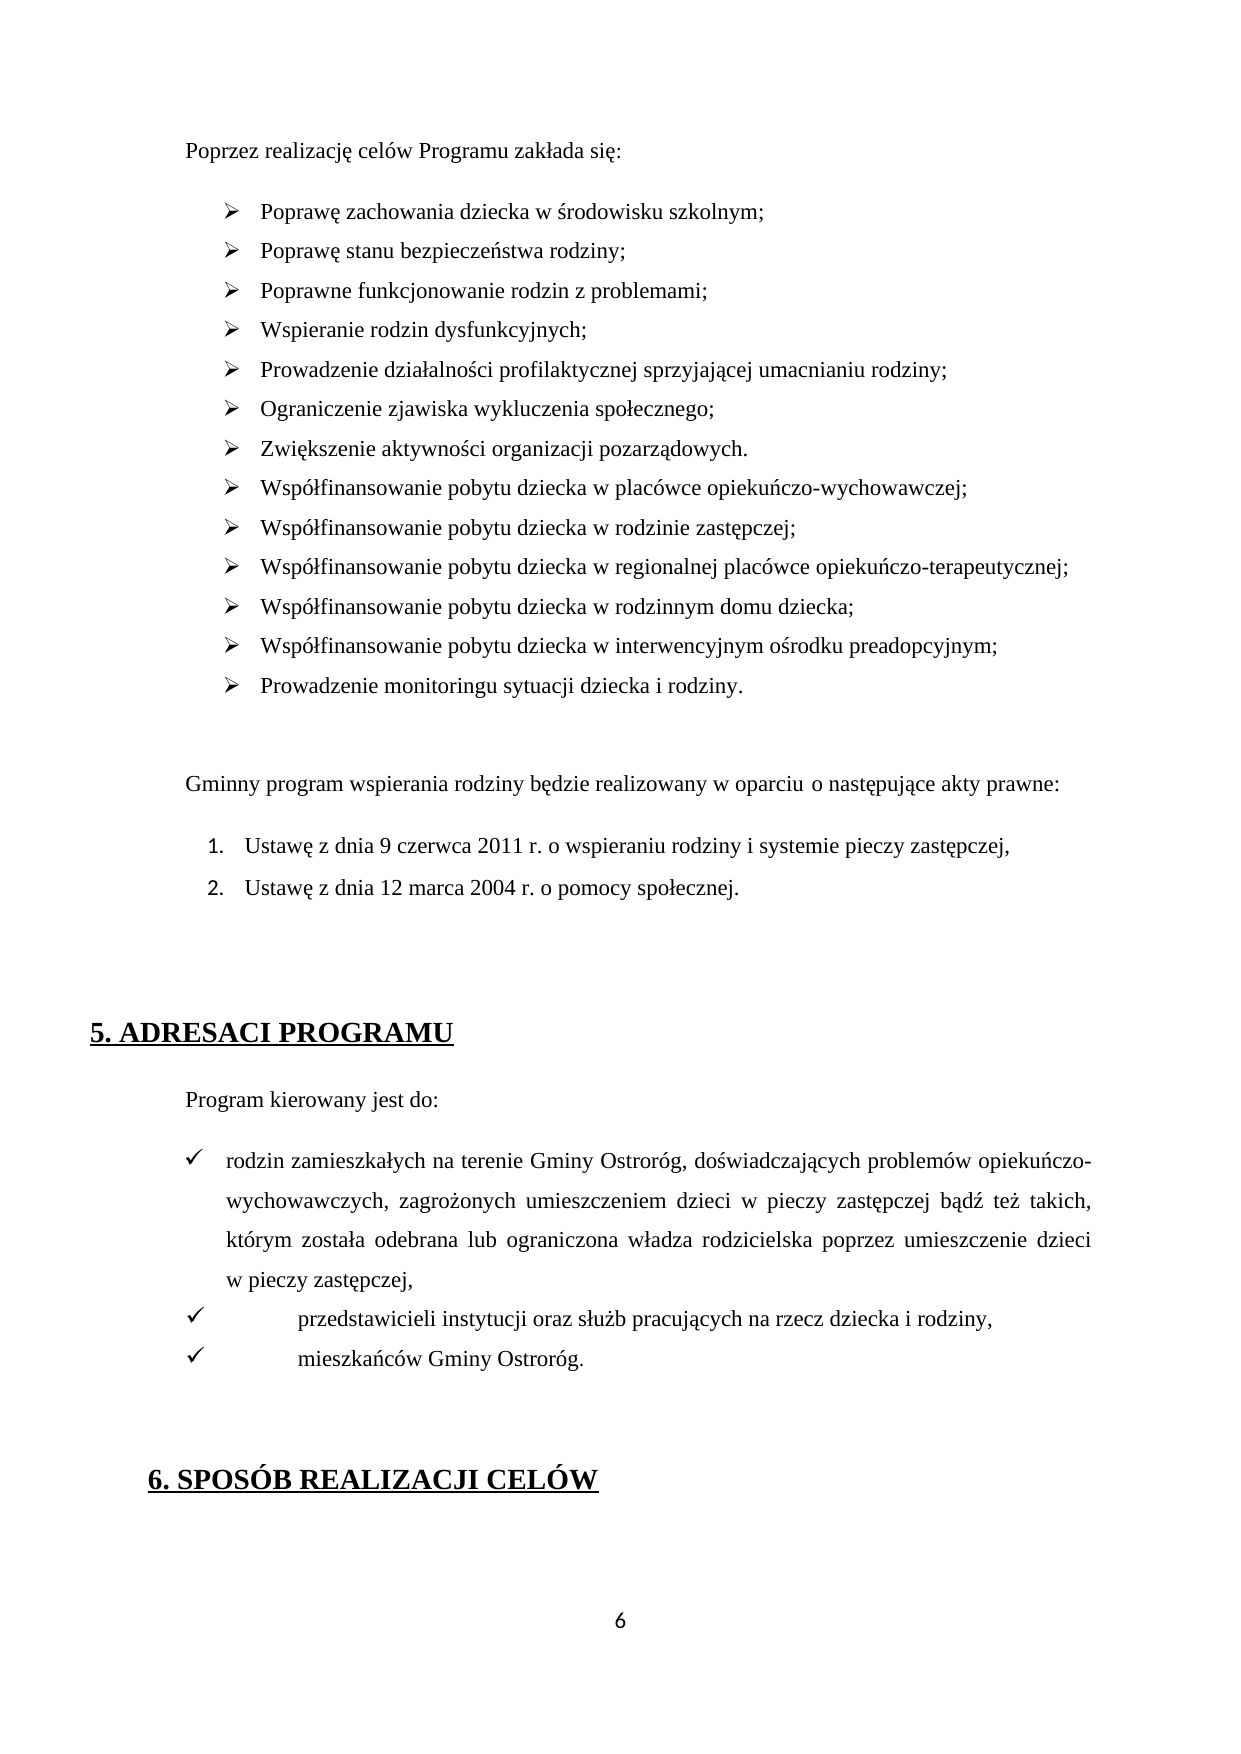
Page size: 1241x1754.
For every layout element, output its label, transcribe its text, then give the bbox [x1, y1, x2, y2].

text 6. SPOSÓB REALIZACJI CELÓW [148, 1462, 1093, 1495]
text Poprzez realizację celów Programu zakłada się: [148, 137, 1093, 164]
list Prowadzenie monitoringu sytuacji dziecka i rodziny. [223, 672, 1093, 698]
list Współfinansowanie pobytu dziecka w interwencyjnym ośrodku preadopcyjnym; [223, 632, 1093, 659]
list Prowadzenie działalności profilaktycznej sprzyjającej umacnianiu rodziny; [223, 356, 1093, 382]
list mieszkańców Gminy Ostroróg. [185, 1345, 1093, 1372]
list Poprawne funkcjonowanie rodzin z problemami; [223, 277, 1093, 303]
list Ustawę z dnia 9 czerwca 2011 r. o wspieraniu rodziny i systemie pieczy zastępczej, [207, 831, 1093, 859]
text Program kierowany jest do: [185, 1086, 1093, 1113]
list Poprawę zachowania dziecka w środowisku szkolnym; [223, 198, 1093, 224]
list Ograniczenie zjawiska wykluczenia społecznego; [223, 396, 1093, 422]
list Ustawę z dnia 12 marca 2004 r. o pomocy społecznej. [207, 873, 1093, 901]
list rodzin zamieszkałych na terenie Gminy Ostroróg, doświadczających problemów opiekuńczo-wychowawczych, zagrożonych umieszczeniem dzieci w pieczy zastępczej bądź też takich, którym została odebrana lub ograniczona władza rodzicielska poprzez umieszczenie dzieci w pieczy zastępczej, [183, 1147, 1093, 1292]
list przedstawicieli instytucji oraz służb pracujących na rzecz dziecka i rodziny, [185, 1305, 1093, 1332]
list Współfinansowanie pobytu dziecka w regionalnej placówce opiekuńczo-terapeutycznej; [223, 553, 1093, 580]
list Wspieranie rodzin dysfunkcyjnych; [223, 317, 1093, 343]
list Współfinansowanie pobytu dziecka w placówce opiekuńczo-wychowawczej; [223, 474, 1093, 501]
list Współfinansowanie pobytu dziecka w rodzinie zastępczej; [223, 514, 1093, 540]
list Współfinansowanie pobytu dziecka w rodzinnym domu dziecka; [223, 593, 1093, 619]
list Zwiększenie aktywności organizacji pozarządowych. [223, 435, 1093, 461]
text Gminny program wspierania rodziny będzie realizowany w oparciu o następujące akty prawne: [148, 770, 1093, 797]
text 5. ADRESACI PROGRAMU [90, 1015, 1093, 1049]
list Poprawę stanu bezpieczeństwa rodziny; [223, 238, 1093, 264]
